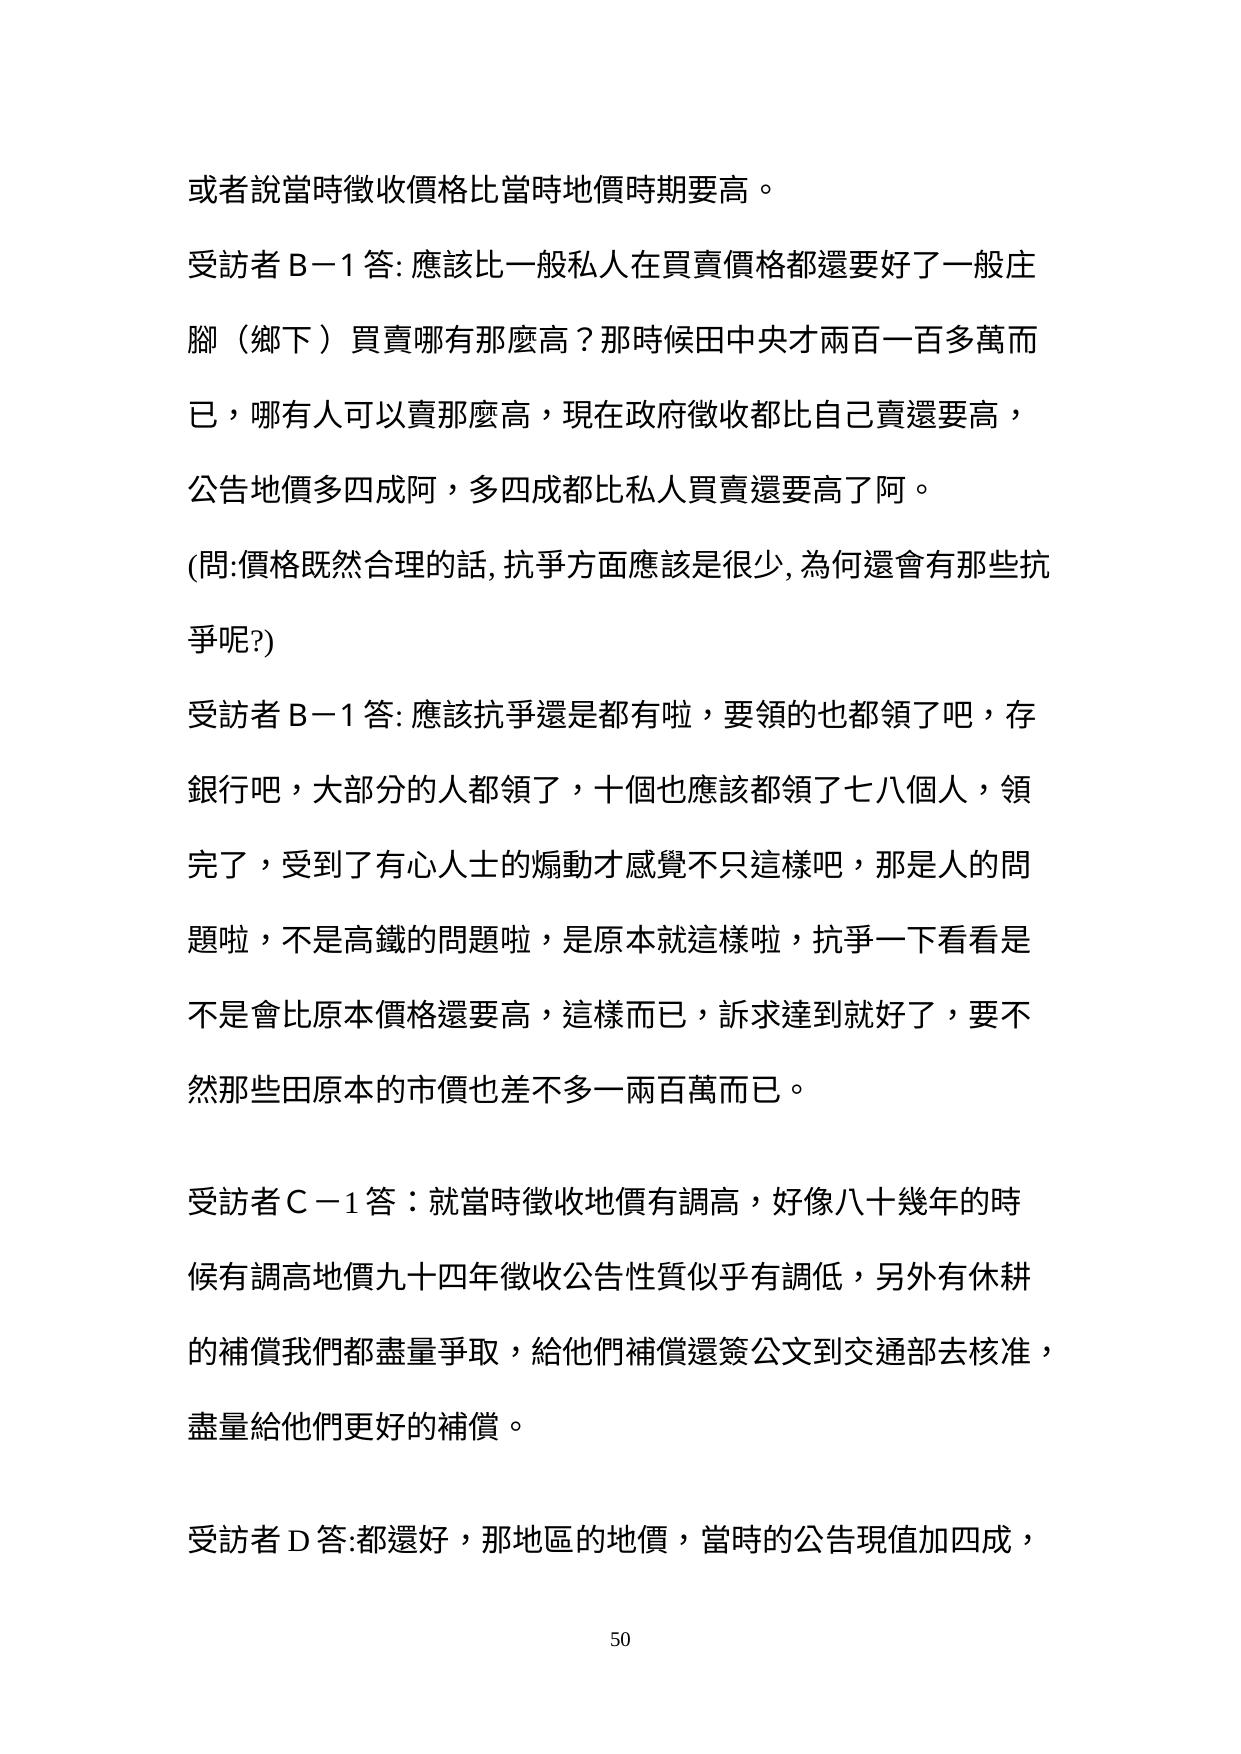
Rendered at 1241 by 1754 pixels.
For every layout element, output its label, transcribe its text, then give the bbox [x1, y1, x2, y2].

text 受訪者B－1答: 應該比一般私人在買賣價格都還要好了一般庄腳（鄉下 ）買賣哪有那麼高？那時候田中央才兩百一百多萬而已，哪有人可以賣那麼高，現在政府徵收都比自己賣還要高，公告地價多四成阿，多四成都比私人買賣還要高了阿。 [187, 225, 1053, 525]
text 受訪者D答:都還好，那地區的地價，當時的公告現值加四成， [187, 1500, 1053, 1575]
text 受訪者Ｃ－1答：就當時徵收地價有調高，好像八十幾年的時候有調高地價九十四年徵收公告性質似乎有調低，另外有休耕的補償我們都盡量爭取，給他們補償還簽公文到交通部去核准，盡量給他們更好的補償。 [187, 1162, 1053, 1462]
text (問:價格既然合理的話, 抗爭方面應該是很少, 為何還會有那些抗爭呢?) [187, 525, 1053, 675]
text 受訪者 A－１答：徵收時之價格適逢土地價格及交易低迷時期，這樣的補償價格並未引起爭議反彈，相信未低於當時買賣市價，或者說當時徵收價格比當時地價時期要高。 [187, 150, 1053, 225]
text 受訪者B－1答: 應該抗爭還是都有啦，要領的也都領了吧，存銀行吧，大部分的人都領了，十個也應該都領了七八個人，領完了，受到了有心人士的煽動才感覺不只這樣吧，那是人的問題啦，不是高鐵的問題啦，是原本就這樣啦，抗爭一下看看是不是會比原本價格還要高，這樣而已，訴求達到就好了，要不然那些田原本的市價也差不多一兩百萬而已。 [187, 675, 1053, 1125]
